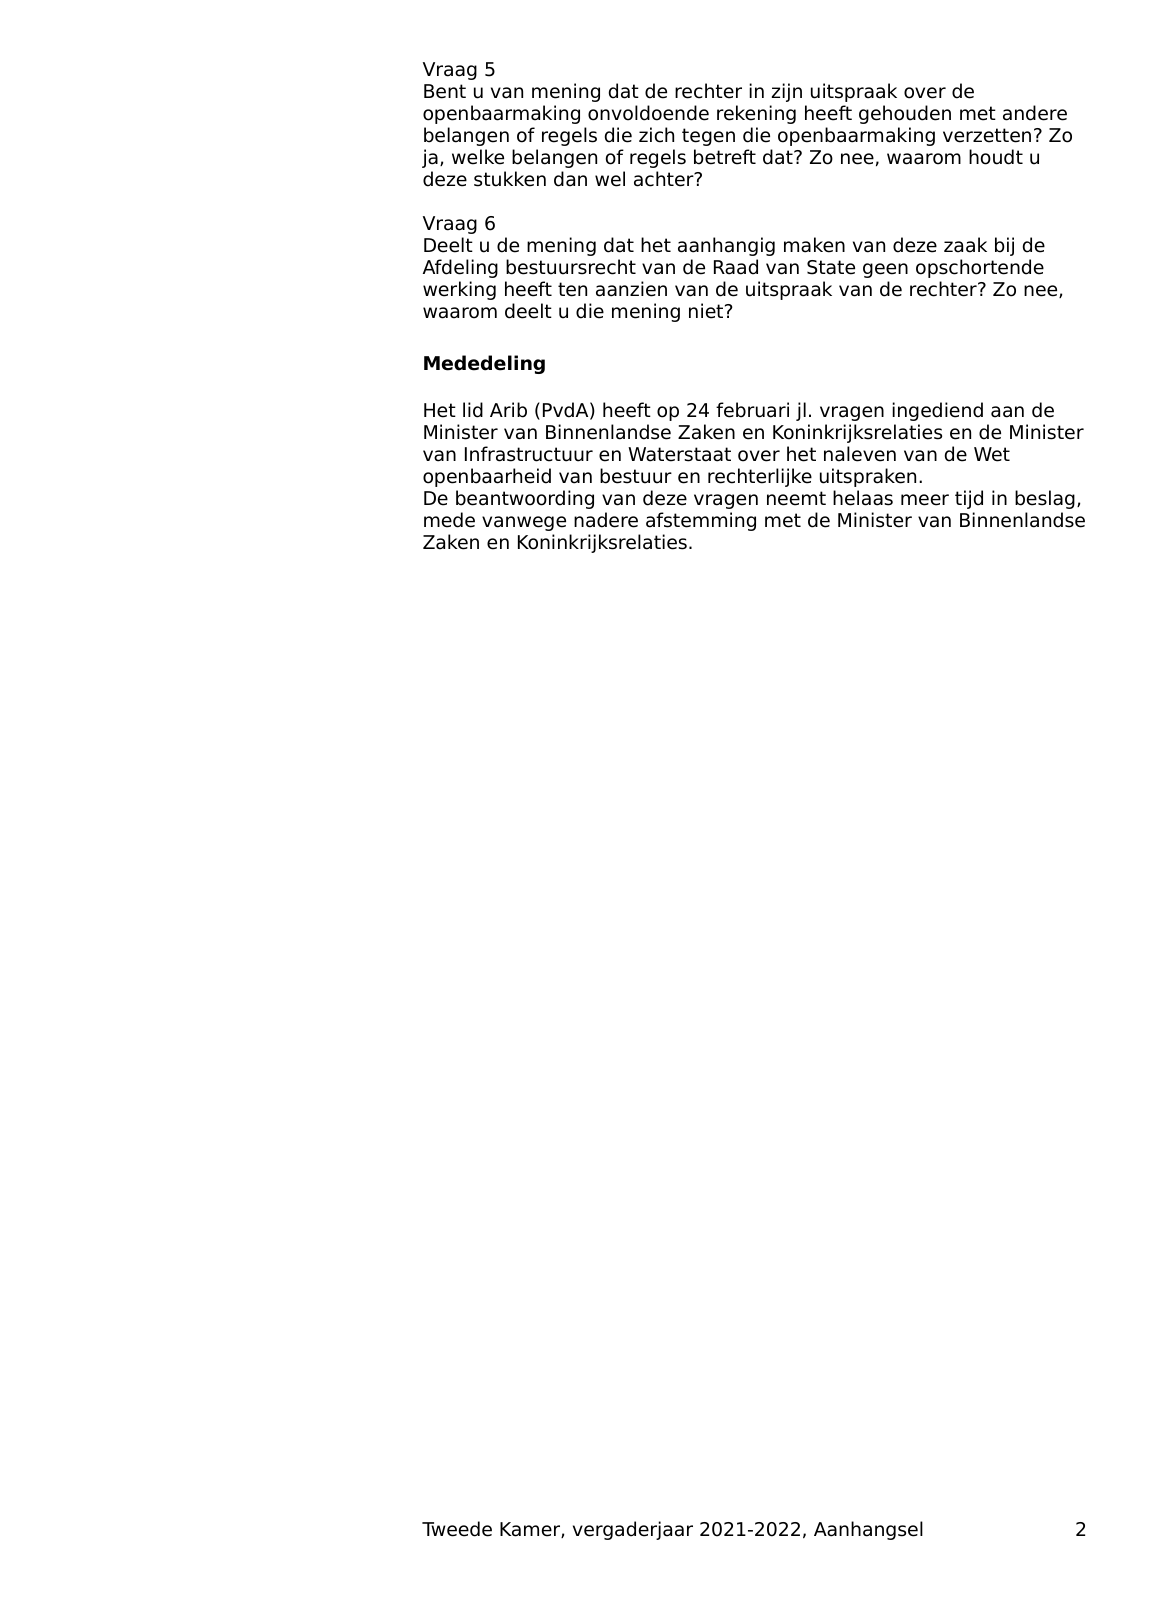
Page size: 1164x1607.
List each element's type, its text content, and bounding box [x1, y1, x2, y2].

text Vraag 5 [422, 59, 1087, 81]
text De beantwoording van deze vragen neemt helaas meer tijd in beslag, mede vanwege nadere afstemming met de Minister van Binnenlandse Zaken en Koninkrijksrelaties. [422, 488, 1087, 554]
text Het lid Arib (PvdA) heeft op 24 februari jl. vragen ingediend aan de Minister van Binnenlandse Zaken en Koninkrijksrelaties en de Minister van Infrastructuur en Waterstaat over het naleven van de Wet openbaarheid van bestuur en rechterlijke uitspraken. [422, 400, 1087, 488]
text Vraag 6 [422, 213, 1087, 235]
subtitle Mededeling [422, 353, 1087, 375]
text Deelt u de mening dat het aanhangig maken van deze zaak bij de Afdeling bestuursrecht van de Raad van State geen opschortende werking heeft ten aanzien van de uitspraak van de rechter? Zo nee, waarom deelt u die mening niet? [422, 235, 1087, 323]
text Bent u van mening dat de rechter in zijn uitspraak over de openbaarmaking onvoldoende rekening heeft gehouden met andere belangen of regels die zich tegen die openbaarmaking verzetten? Zo ja, welke belangen of regels betreft dat? Zo nee, waarom houdt u deze stukken dan wel achter? [422, 81, 1087, 191]
